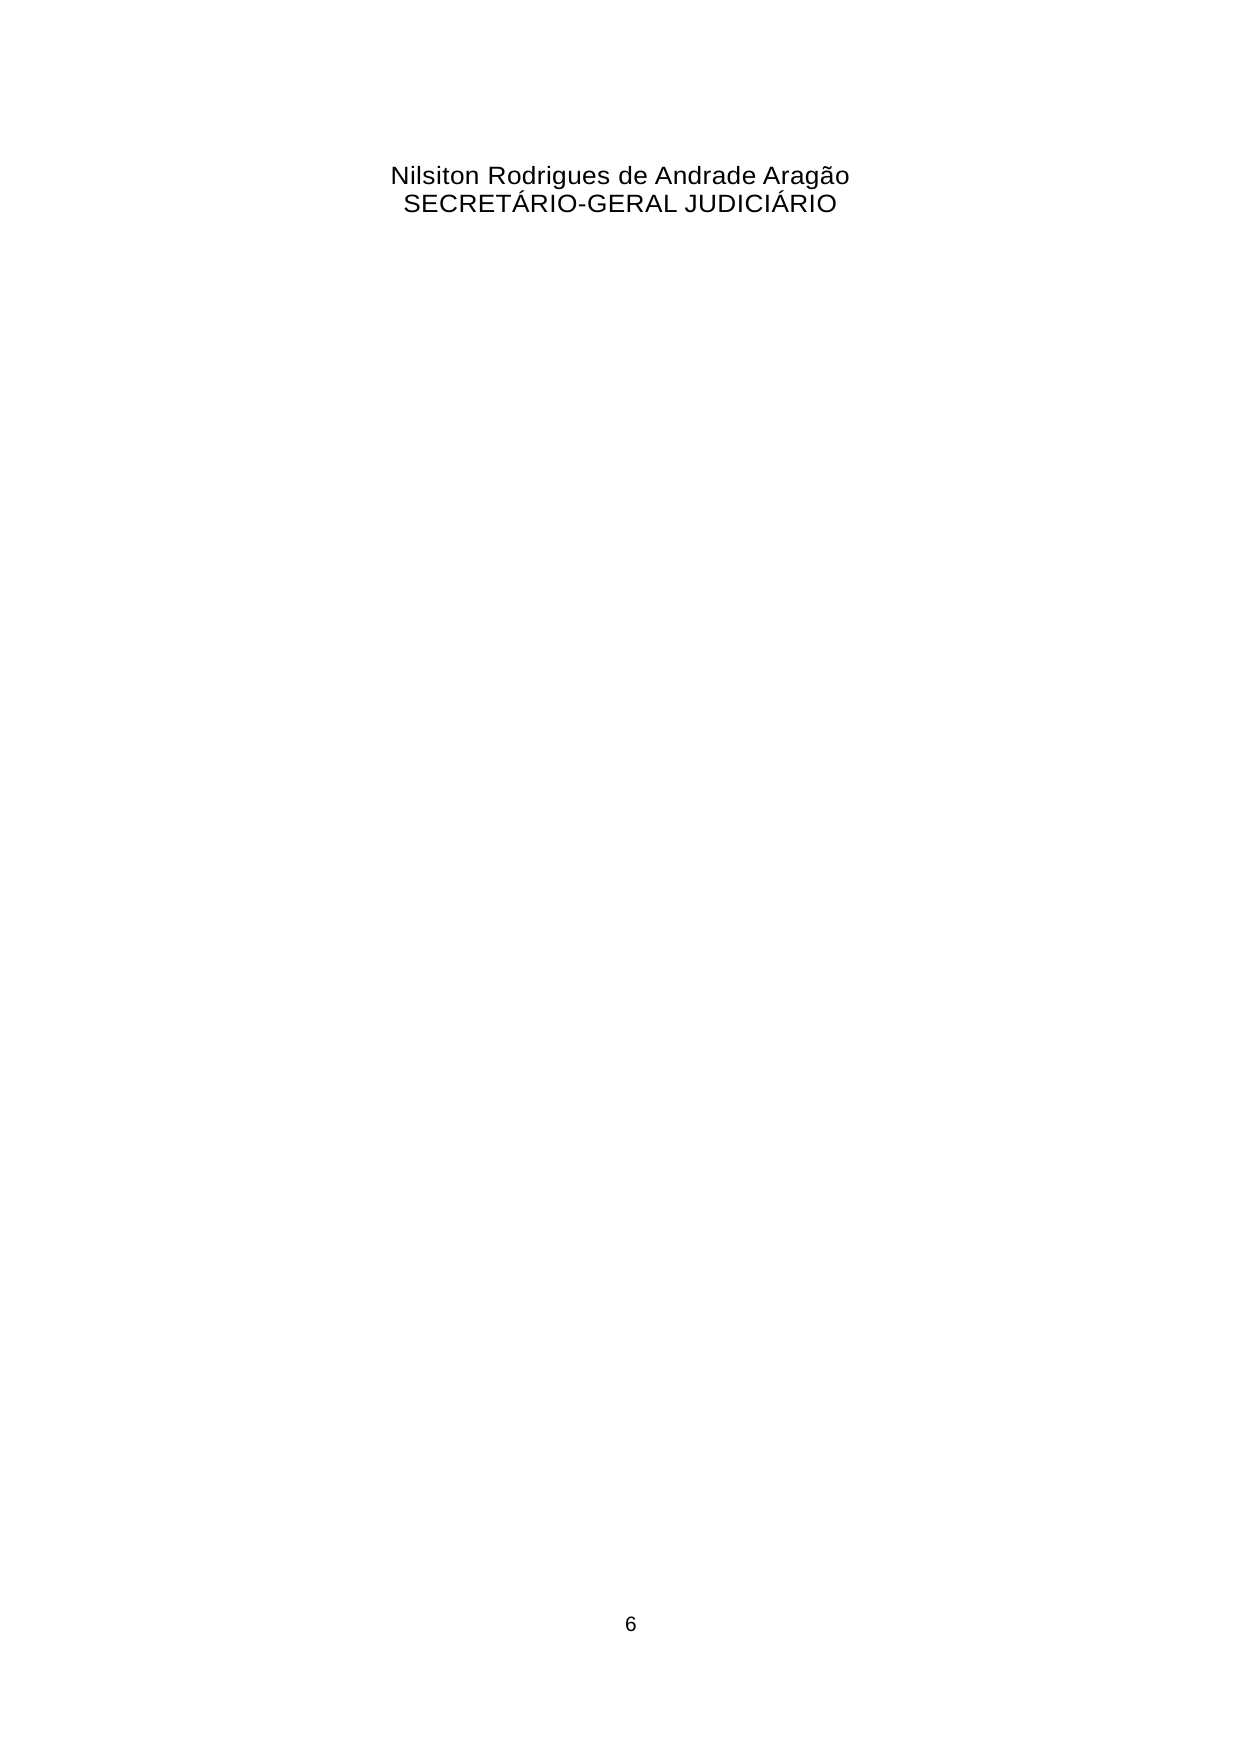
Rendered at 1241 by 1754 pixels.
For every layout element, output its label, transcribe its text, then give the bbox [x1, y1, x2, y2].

text Nilsiton Rodrigues de Andrade Aragão [118, 161, 1122, 189]
text SECRETÁRIO-GERAL JUDICIÁRIO [118, 189, 1122, 218]
